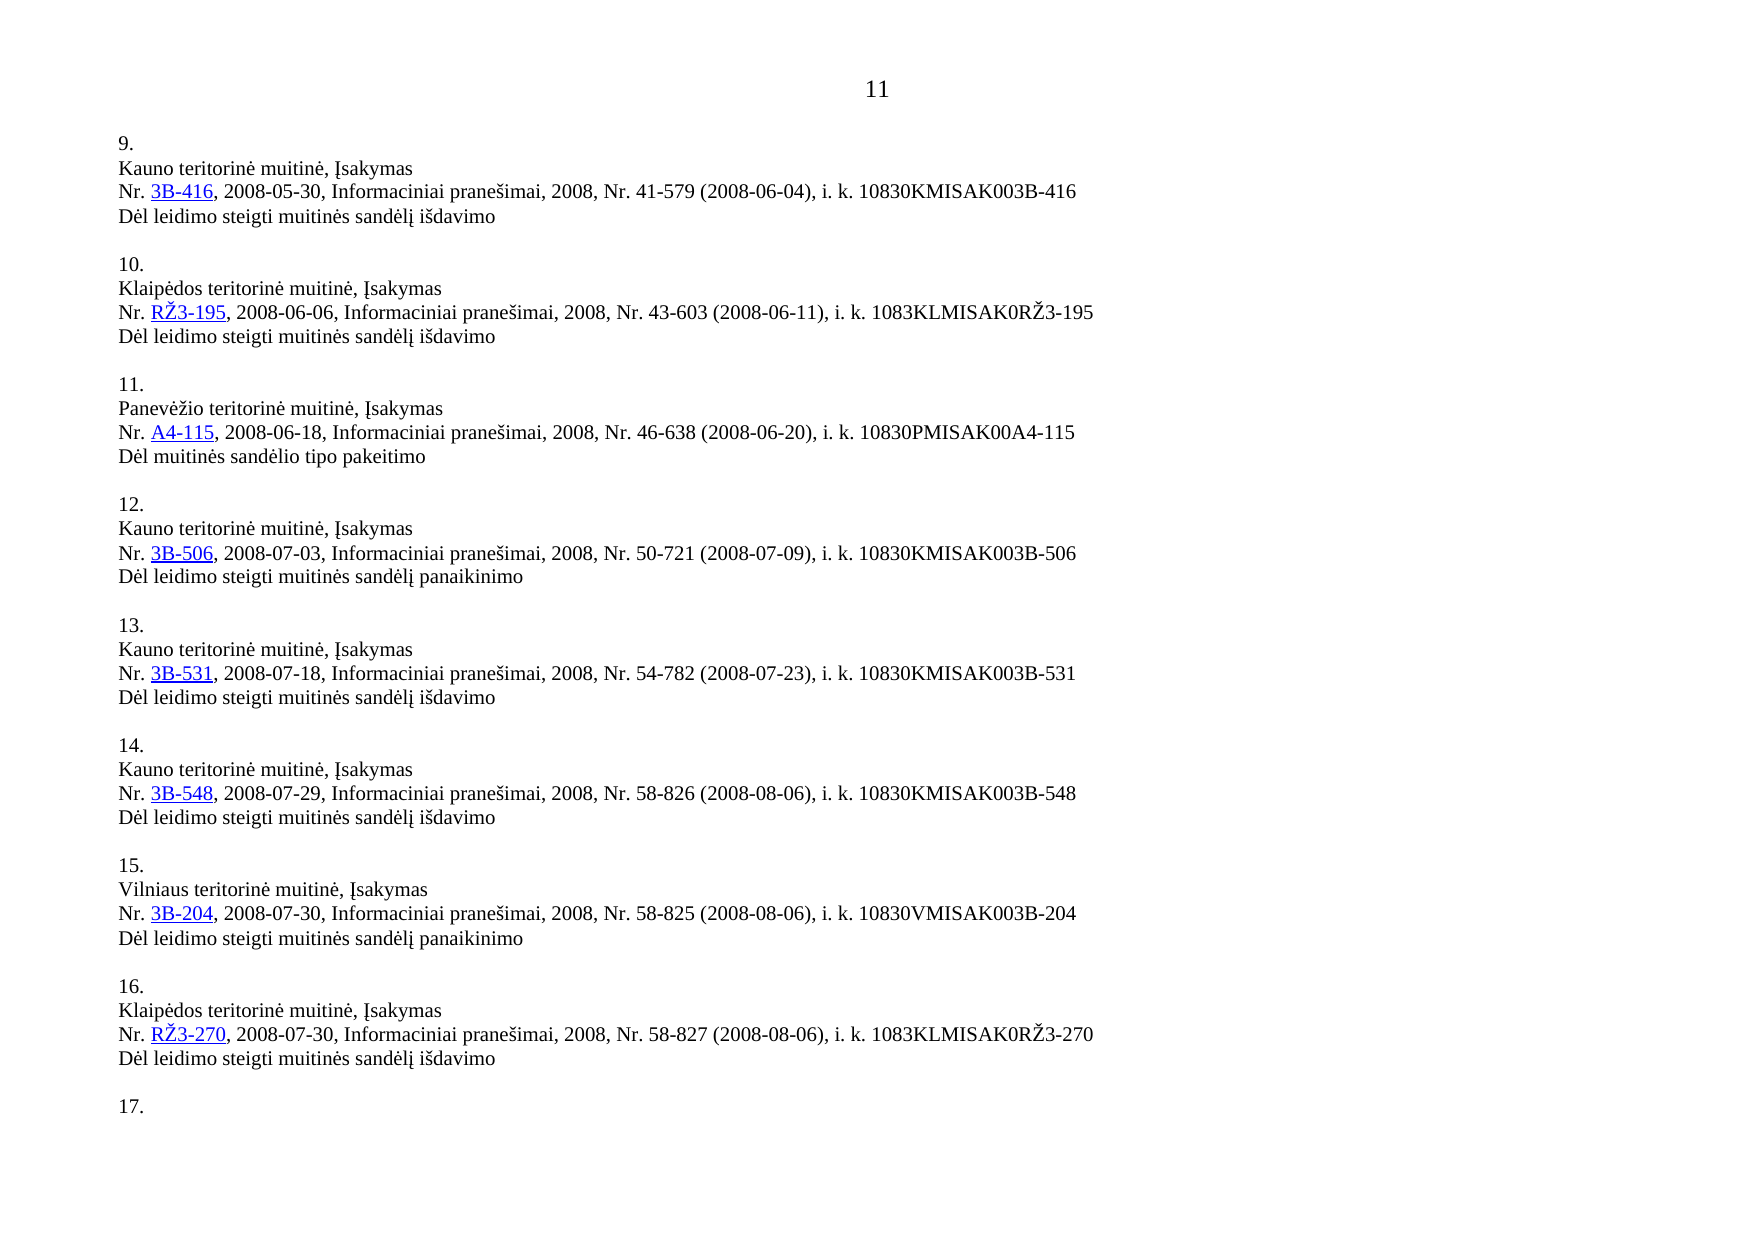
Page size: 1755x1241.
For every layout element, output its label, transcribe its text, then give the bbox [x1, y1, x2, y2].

text Dėl leidimo steigti muitinės sandėlį panaikinimo [118, 925, 1636, 949]
text 9. [118, 131, 1636, 155]
text Panevėžio teritorinė muitinė, Įsakymas [118, 396, 1636, 420]
text Nr. 3B-416, 2008-05-30, Informaciniai pranešimai, 2008, Nr. 41-579 (2008-06-04), i. k. 10830KMISAK003B-416 [118, 179, 1636, 203]
text Nr. 3B-506, 2008-07-03, Informaciniai pranešimai, 2008, Nr. 50-721 (2008-07-09), i. k. 10830KMISAK003B-506 [118, 540, 1636, 564]
text Klaipėdos teritorinė muitinė, Įsakymas [118, 998, 1636, 1022]
text Kauno teritorinė muitinė, Įsakymas [118, 516, 1636, 540]
text Dėl leidimo steigti muitinės sandėlį išdavimo [118, 685, 1636, 709]
text Vilniaus teritorinė muitinė, Įsakymas [118, 877, 1636, 901]
text Nr. A4-115, 2008-06-18, Informaciniai pranešimai, 2008, Nr. 46-638 (2008-06-20), i. k. 10830PMISAK00A4-115 [118, 420, 1636, 444]
text Kauno teritorinė muitinė, Įsakymas [118, 155, 1636, 179]
text 16. [118, 973, 1636, 998]
text 17. [118, 1094, 1636, 1118]
text Nr. RŽ3-270, 2008-07-30, Informaciniai pranešimai, 2008, Nr. 58-827 (2008-08-06), i. k. 1083KLMISAK0RŽ3-270 [118, 1022, 1636, 1046]
text Kauno teritorinė muitinė, Įsakymas [118, 637, 1636, 661]
text 11. [118, 372, 1636, 396]
text 10. [118, 252, 1636, 276]
text Nr. RŽ3-195, 2008-06-06, Informaciniai pranešimai, 2008, Nr. 43-603 (2008-06-11), i. k. 1083KLMISAK0RŽ3-195 [118, 300, 1636, 324]
text 15. [118, 853, 1636, 877]
text Dėl leidimo steigti muitinės sandėlį išdavimo [118, 203, 1636, 228]
text Dėl muitinės sandėlio tipo pakeitimo [118, 444, 1636, 468]
text 12. [118, 492, 1636, 516]
text Nr. 3B-531, 2008-07-18, Informaciniai pranešimai, 2008, Nr. 54-782 (2008-07-23), i. k. 10830KMISAK003B-531 [118, 661, 1636, 685]
text Nr. 3B-204, 2008-07-30, Informaciniai pranešimai, 2008, Nr. 58-825 (2008-08-06), i. k. 10830VMISAK003B-204 [118, 901, 1636, 925]
text Dėl leidimo steigti muitinės sandėlį panaikinimo [118, 564, 1636, 588]
text Nr. 3B-548, 2008-07-29, Informaciniai pranešimai, 2008, Nr. 58-826 (2008-08-06), i. k. 10830KMISAK003B-548 [118, 781, 1636, 805]
text Dėl leidimo steigti muitinės sandėlį išdavimo [118, 805, 1636, 829]
text Dėl leidimo steigti muitinės sandėlį išdavimo [118, 1046, 1636, 1070]
text Klaipėdos teritorinė muitinė, Įsakymas [118, 276, 1636, 300]
text Kauno teritorinė muitinė, Įsakymas [118, 757, 1636, 781]
text 14. [118, 733, 1636, 757]
text 13. [118, 613, 1636, 637]
text Dėl leidimo steigti muitinės sandėlį išdavimo [118, 324, 1636, 348]
